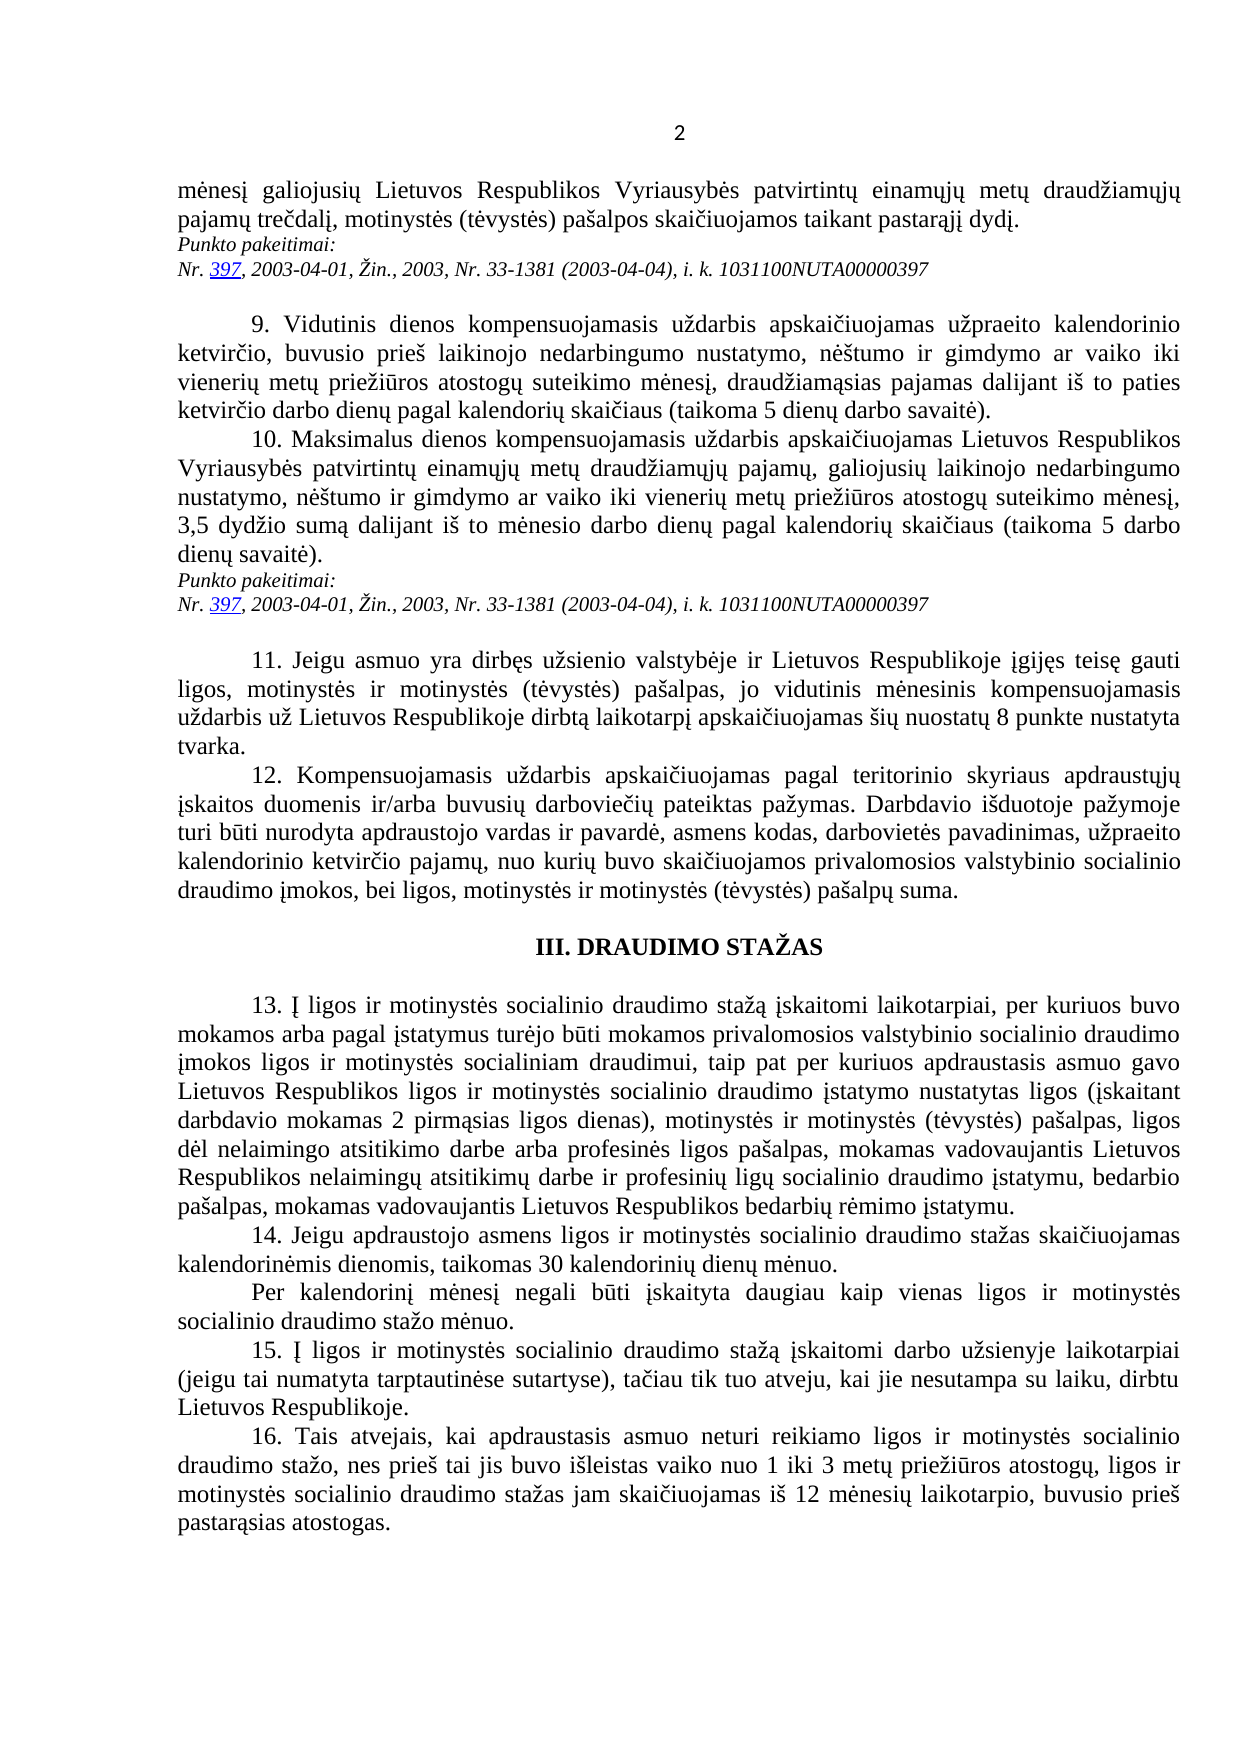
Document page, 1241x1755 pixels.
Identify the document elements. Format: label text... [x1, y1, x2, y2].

text 9. Vidutinis dienos kompensuojamasis uždarbis apskaičiuojamas užpraeito kalendorinio ketvirčio, buvusio prieš laikinojo nedarbingumo nustatymo, nėštumo ir gimdymo ar vaiko iki vienerių metų priežiūros atostogų suteikimo mėnesį, draudžiamąsias pajamas dalijant iš to paties ketvirčio darbo dienų pagal kalendorių skaičiaus (taikoma 5 dienų darbo savaitė). [177, 309, 1181, 424]
text III. DRAUDIMO STAŽAS [177, 932, 1181, 961]
text Punkto pakeitimai: [177, 568, 1181, 592]
text Punkto pakeitimai: [177, 232, 1181, 256]
text 16. Tais atvejais, kai apdraustasis asmuo neturi reikiamo ligos ir motinystės socialinio draudimo stažo, nes prieš tai jis buvo išleistas vaiko nuo 1 iki 3 metų priežiūros atostogų, ligos ir motinystės socialinio draudimo stažas jam skaičiuojamas iš 12 mėnesių laikotarpio, buvusio prieš pastarąsias atostogas. [177, 1421, 1181, 1536]
text Nr. 397, 2003-04-01, Žin., 2003, Nr. 33-1381 (2003-04-04), i. k. 1031100NUTA00000397 [177, 592, 1181, 616]
text 15. Į ligos ir motinystės socialinio draudimo stažą įskaitomi darbo užsienyje laikotarpiai (jeigu tai numatyta tarptautinėse sutartyse), tačiau tik tuo atveju, kai jie nesutampa su laiku, dirbtu Lietuvos Respublikoje. [177, 1335, 1181, 1421]
text 12. Kompensuojamasis uždarbis apskaičiuojamas pagal teritorinio skyriaus apdraustųjų įskaitos duomenis ir/arba buvusių darboviečių pateiktas pažymas. Darbdavio išduotoje pažymoje turi būti nurodyta apdraustojo vardas ir pavardė, asmens kodas, darbovietės pavadinimas, užpraeito kalendorinio ketvirčio pajamų, nuo kurių buvo skaičiuojamos privalomosios valstybinio socialinio draudimo įmokos, bei ligos, motinystės ir motinystės (tėvystės) pašalpų suma. [177, 760, 1181, 904]
text Nr. 397, 2003-04-01, Žin., 2003, Nr. 33-1381 (2003-04-04), i. k. 1031100NUTA00000397 [177, 256, 1181, 281]
text Per kalendorinį mėnesį negali būti įskaityta daugiau kaip vienas ligos ir motinystės socialinio draudimo stažo mėnuo. [177, 1277, 1181, 1335]
text 13. Į ligos ir motinystės socialinio draudimo stažą įskaitomi laikotarpiai, per kuriuos buvo mokamos arba pagal įstatymus turėjo būti mokamos privalomosios valstybinio socialinio draudimo įmokos ligos ir motinystės socialiniam draudimui, taip pat per kuriuos apdraustasis asmuo gavo Lietuvos Respublikos ligos ir motinystės socialinio draudimo įstatymo nustatytas ligos (įskaitant darbdavio mokamas 2 pirmąsias ligos dienas), motinystės ir motinystės (tėvystės) pašalpas, ligos dėl nelaimingo atsitikimo darbe arba profesinės ligos pašalpas, mokamas vadovaujantis Lietuvos Respublikos nelaimingų atsitikimų darbe ir profesinių ligų socialinio draudimo įstatymu, bedarbio pašalpas, mokamas vadovaujantis Lietuvos Respublikos bedarbių rėmimo įstatymu. [177, 990, 1181, 1220]
text mėnesį galiojusių Lietuvos Respublikos Vyriausybės patvirtintų einamųjų metų draudžiamųjų pajamų trečdalį, motinystės (tėvystės) pašalpos skaičiuojamos taikant pastarąjį dydį. [177, 175, 1181, 232]
text 14. Jeigu apdraustojo asmens ligos ir motinystės socialinio draudimo stažas skaičiuojamas kalendorinėmis dienomis, taikomas 30 kalendorinių dienų mėnuo. [177, 1220, 1181, 1277]
text 10. Maksimalus dienos kompensuojamasis uždarbis apskaičiuojamas Lietuvos Respublikos Vyriausybės patvirtintų einamųjų metų draudžiamųjų pajamų, galiojusių laikinojo nedarbingumo nustatymo, nėštumo ir gimdymo ar vaiko iki vienerių metų priežiūros atostogų suteikimo mėnesį, 3,5 dydžio sumą dalijant iš to mėnesio darbo dienų pagal kalendorių skaičiaus (taikoma 5 darbo dienų savaitė). [177, 424, 1181, 568]
text 11. Jeigu asmuo yra dirbęs užsienio valstybėje ir Lietuvos Respublikoje įgijęs teisę gauti ligos, motinystės ir motinystės (tėvystės) pašalpas, jo vidutinis mėnesinis kompensuojamasis uždarbis už Lietuvos Respublikoje dirbtą laikotarpį apskaičiuojamas šių nuostatų 8 punkte nustatyta tvarka. [177, 645, 1181, 760]
